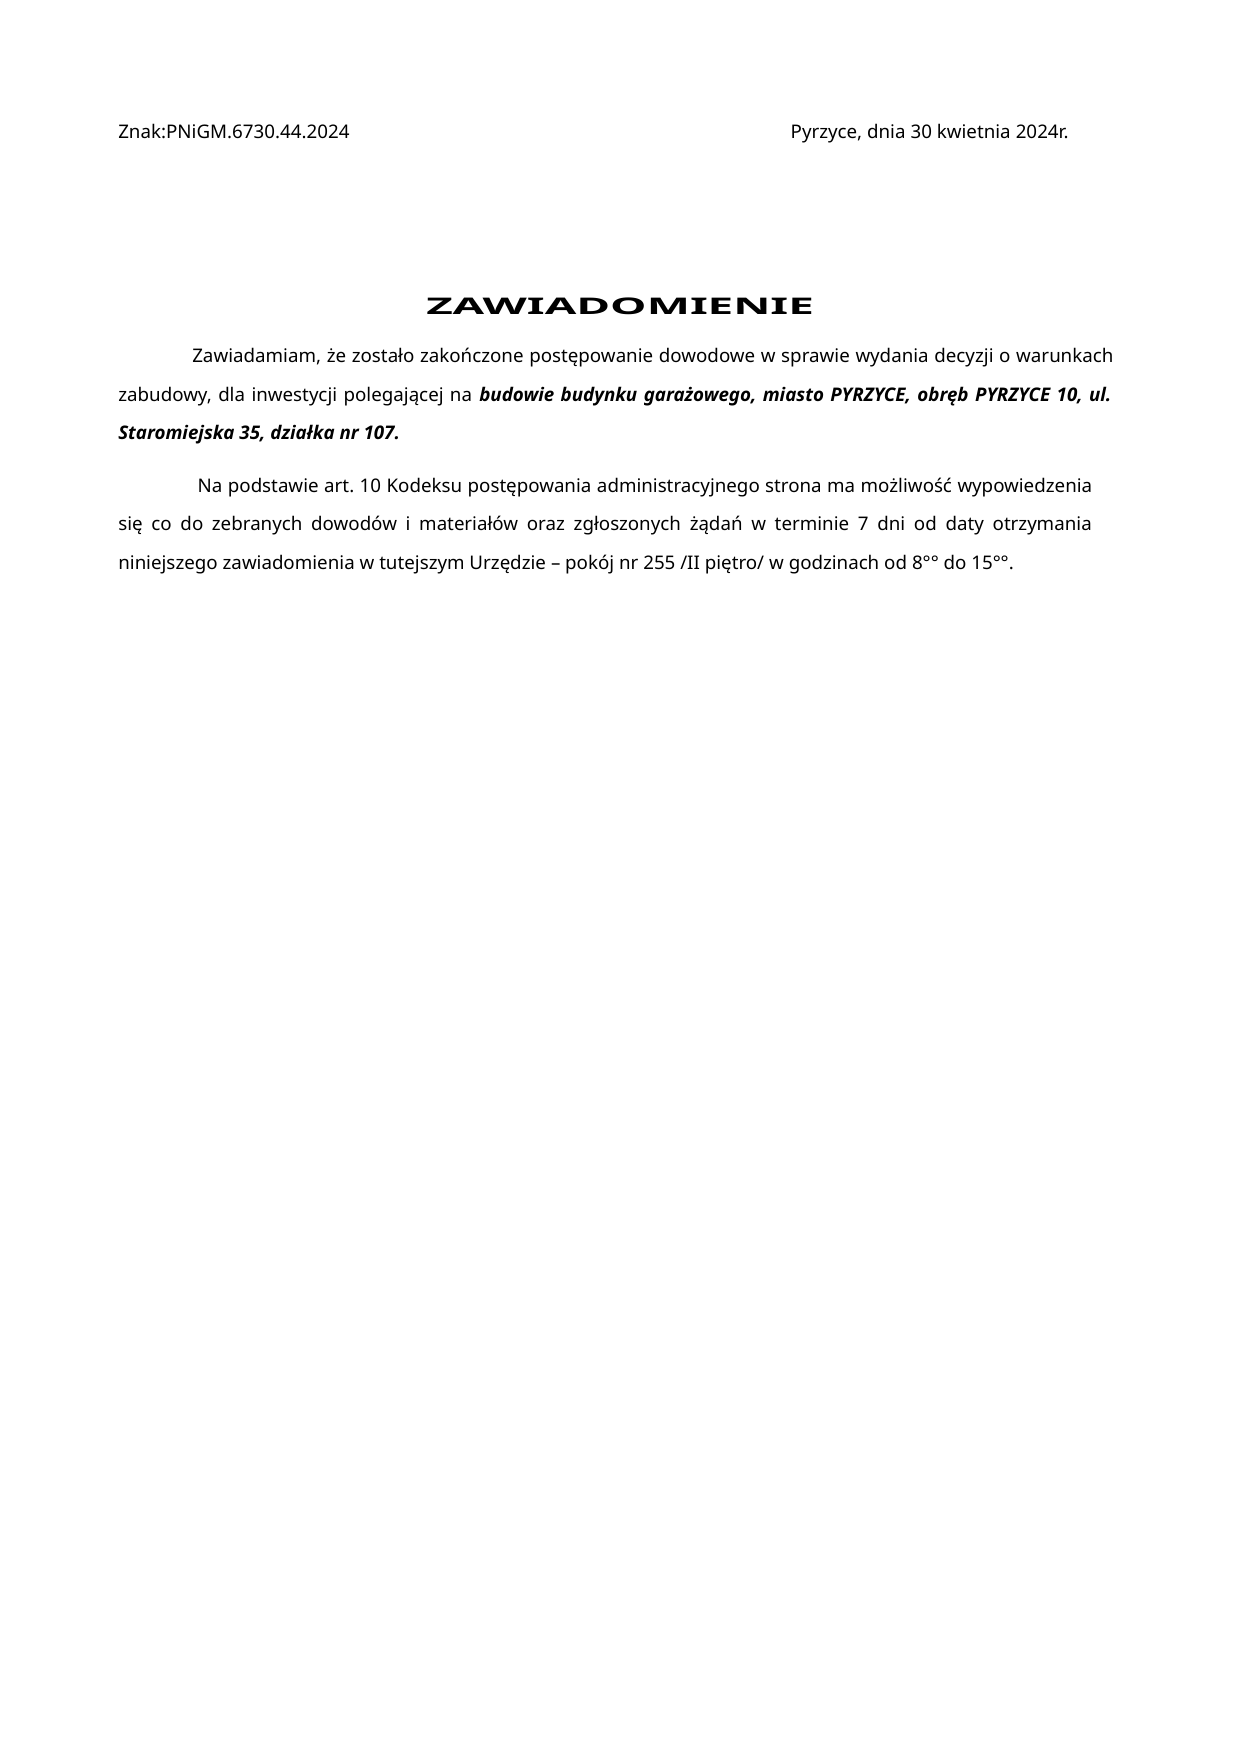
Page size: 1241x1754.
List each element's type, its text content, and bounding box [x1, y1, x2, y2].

text Na podstawie art. 10 Kodeksu postępowania administracyjnego strona ma możliwość wypowiedzenia się co do zebranych dowodów i materiałów oraz zgłoszonych żądań w terminie 7 dni od daty otrzymania niniejszego zawiadomienia w tutejszym Urzędzie – pokój nr 255 /II piętro/ w godzinach od 8°° do 15°°. [118, 472, 1093, 574]
text Zawiadamiam, że zostało zakończone postępowanie dowodowe w sprawie wydania decyzji o warunkach zabudowy, dla inwestycji polegającej na budowie budynku garażowego, miasto PYRZYCE, obręb PYRZYCE 10, ul. Staromiejska 35, działka nr 107. [118, 340, 1114, 445]
text Znak:PNiGM.6730.44.2024 Pyrzyce, dnia 30 kwietnia 2024r. [118, 118, 1122, 144]
text ZAWIADOMIENIE [118, 290, 1122, 321]
